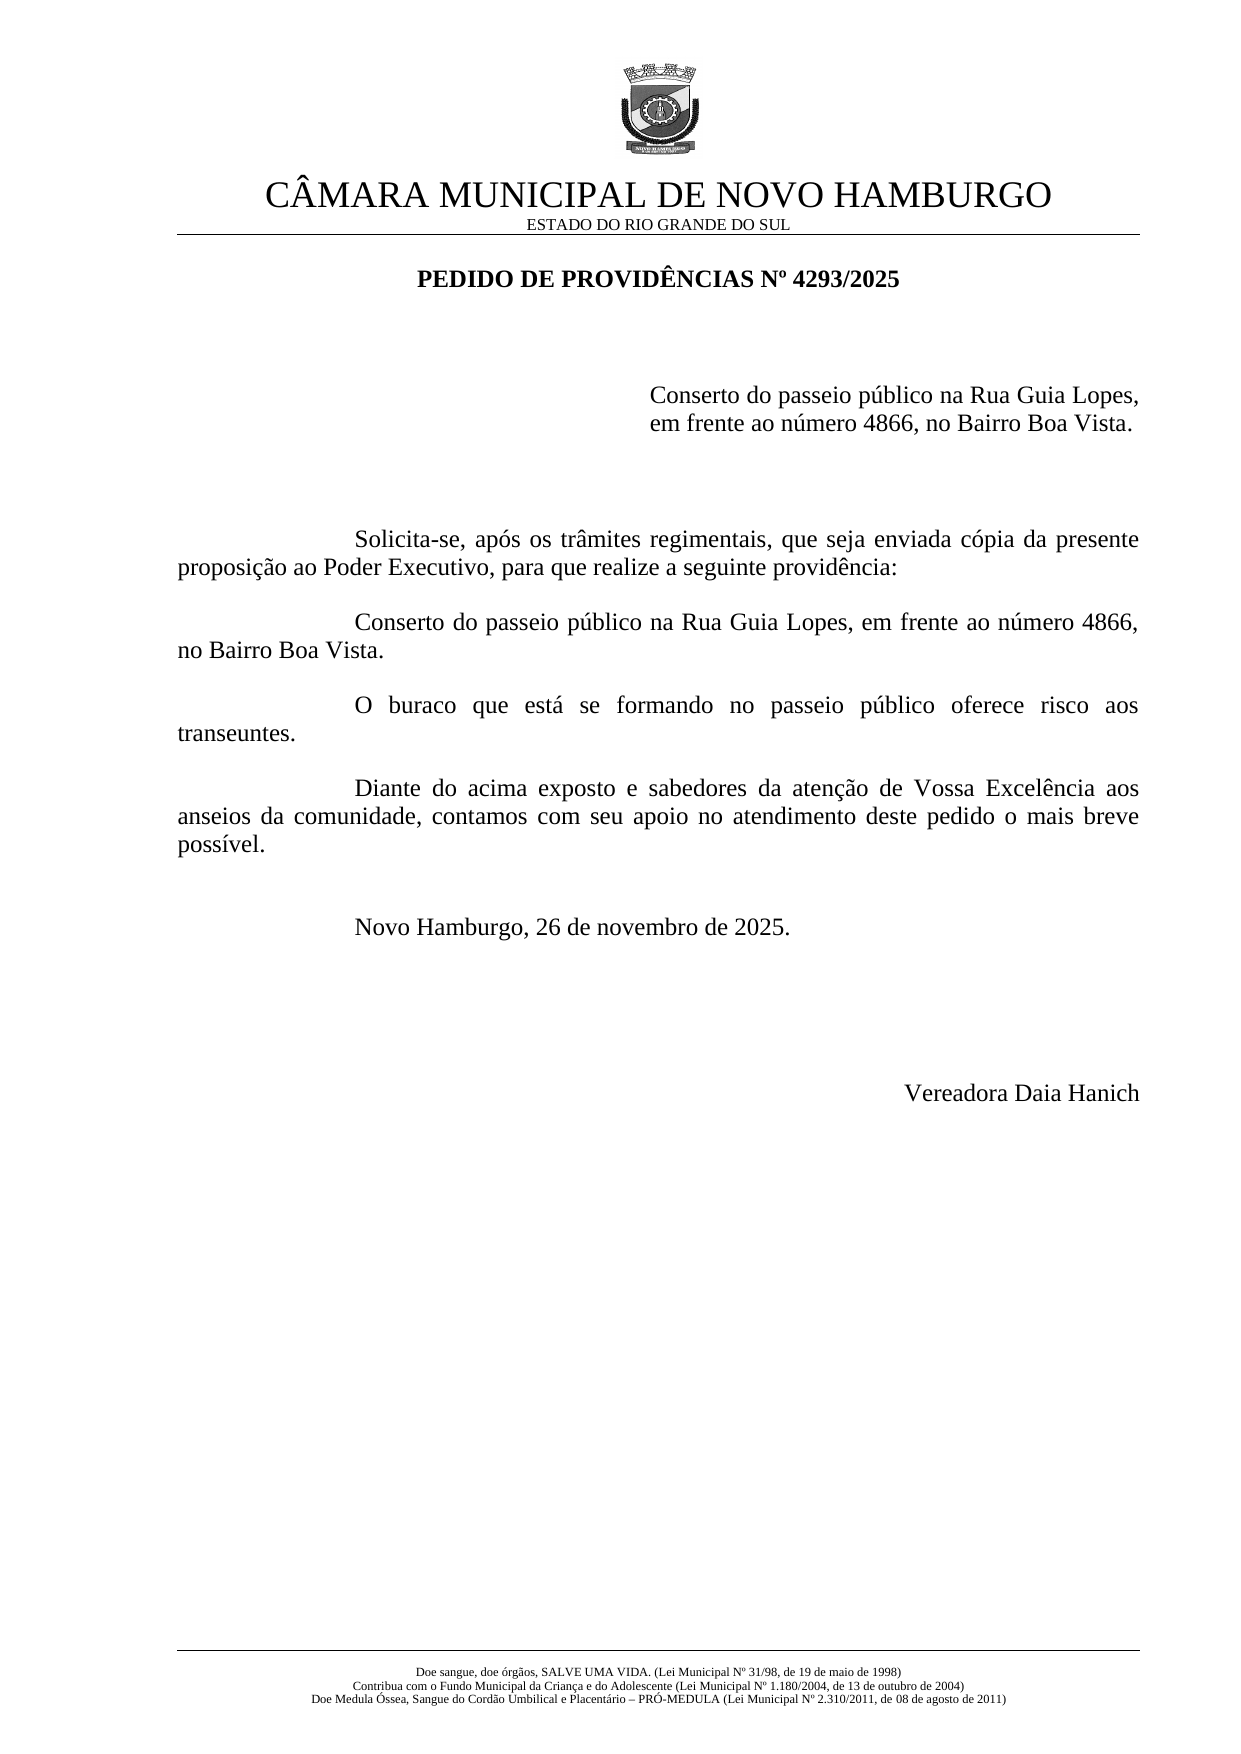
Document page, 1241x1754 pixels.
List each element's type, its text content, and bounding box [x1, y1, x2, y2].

text O buraco que está se formando no passeio público oferece risco aos transeuntes. [177, 691, 1140, 747]
text Novo Hamburgo, 26 de novembro de 2025. [177, 913, 1140, 941]
text Conserto do passeio público na Rua Guia Lopes, em frente ao número 4866, no Bairro Boa Vista. [177, 608, 1140, 663]
list Conserto do passeio público na Rua Guia Lopes, em frente ao número 4866, no Bairro Boa Vista. [649, 381, 1140, 436]
text Vereadora Daia Hanich [768, 1079, 1140, 1107]
text Solicita-se, após os trâmites regimentais, que seja enviada cópia da presente proposição ao Poder Executivo, para que realize a seguinte providência: [177, 525, 1140, 580]
text PEDIDO DE PROVIDÊNCIAS Nº 4293/2025 [177, 265, 1140, 292]
text Diante do acima exposto e sabedores da atenção de Vossa Excelência aos anseios da comunidade, contamos com seu apoio no atendimento deste pedido o mais breve possível. [177, 774, 1140, 857]
